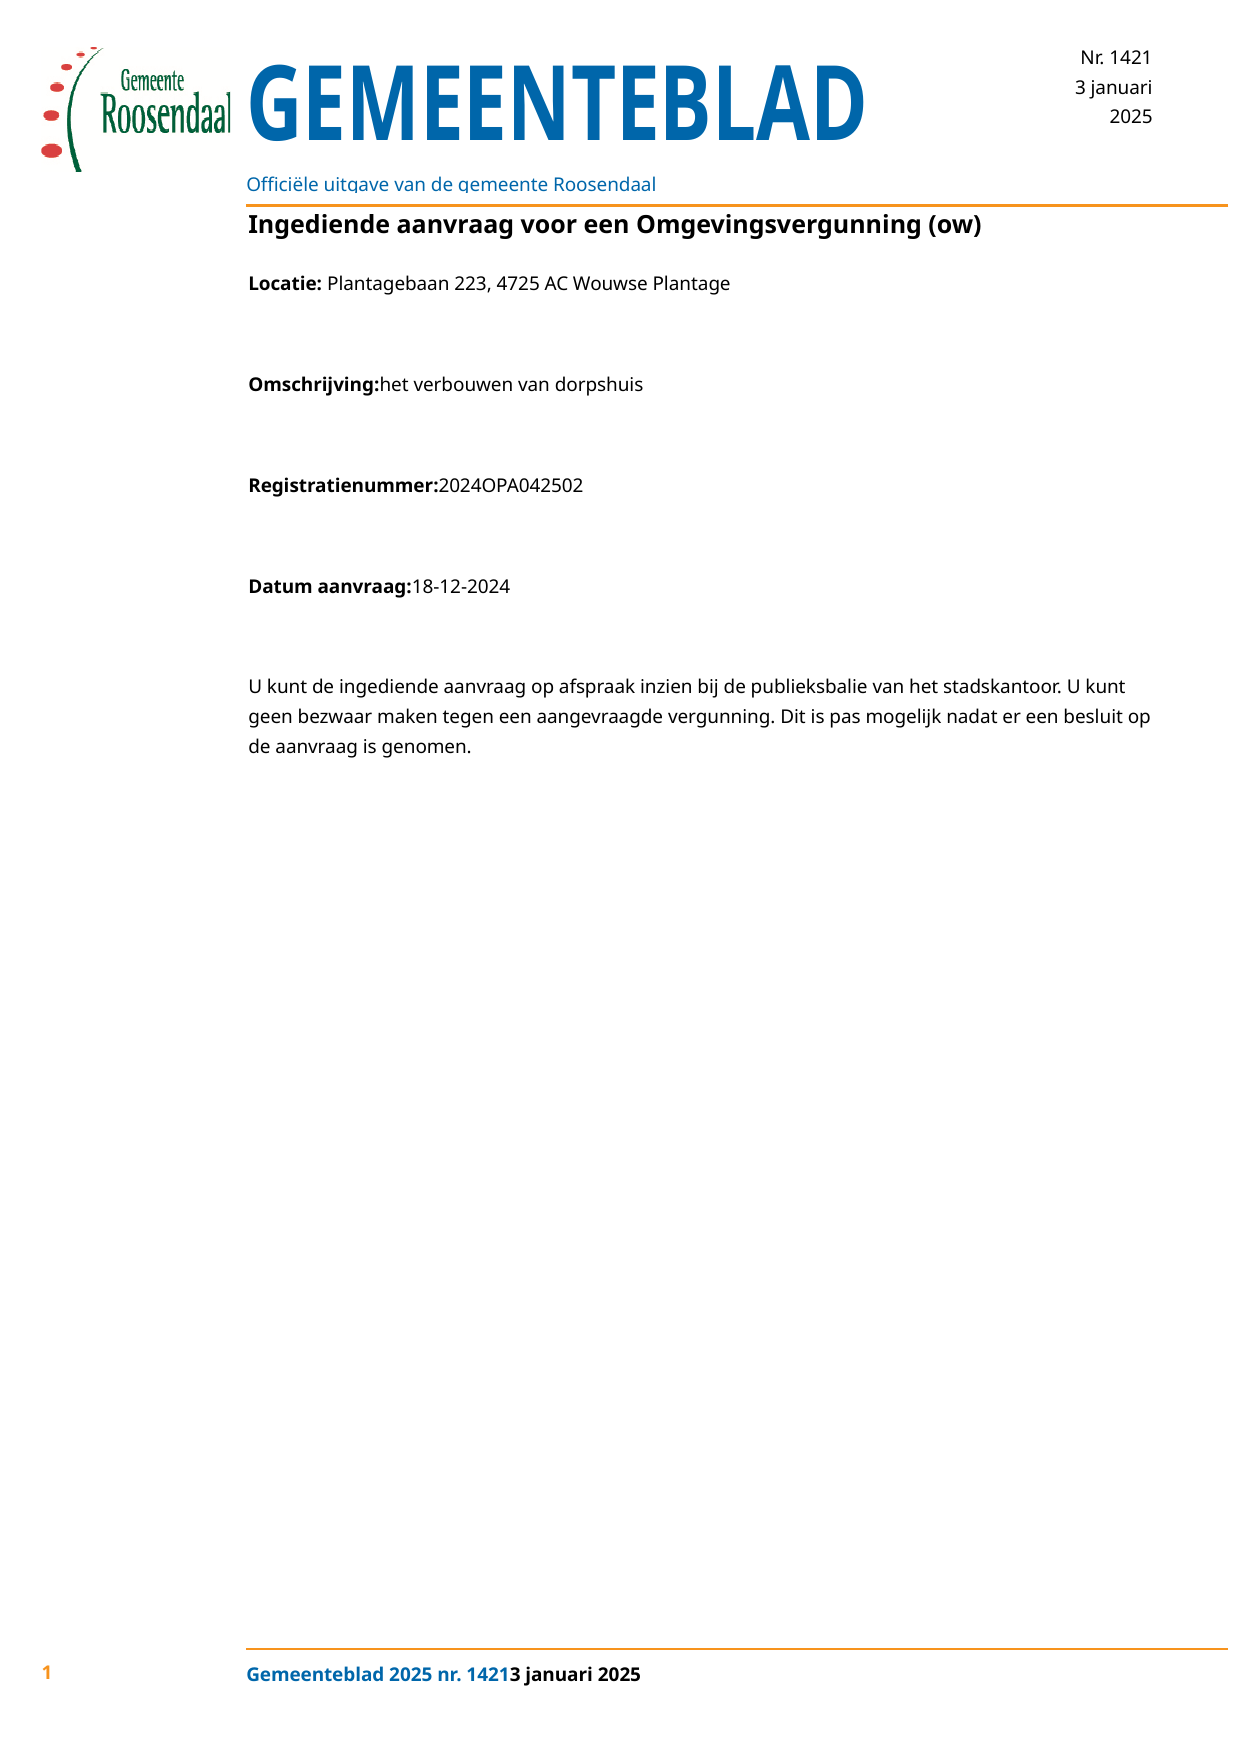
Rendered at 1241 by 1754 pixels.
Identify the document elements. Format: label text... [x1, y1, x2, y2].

text Datum aanvraag:18-12-2024 [248, 573, 1152, 598]
text Registratienummer:2024OPA042502 [248, 472, 1152, 498]
text Ingediende aanvraag voor een Omgevingsvergunning (ow) [248, 207, 1152, 241]
picture [41, 47, 231, 172]
text Locatie: Plantagebaan 223, 4725 AC Wouwse Plantage [248, 270, 1152, 296]
text U kunt de ingediende aanvraag op afspraak inzien bij de publieksbalie van het stadskantoor. U kunt geen bezwaar maken tegen een aangevraagde vergunning. Dit is pas mogelijk nadat er een besluit op de aanvraag is genomen. [248, 674, 1152, 758]
text Omschrijving:het verbouwen van dorpshuis [248, 371, 1152, 397]
